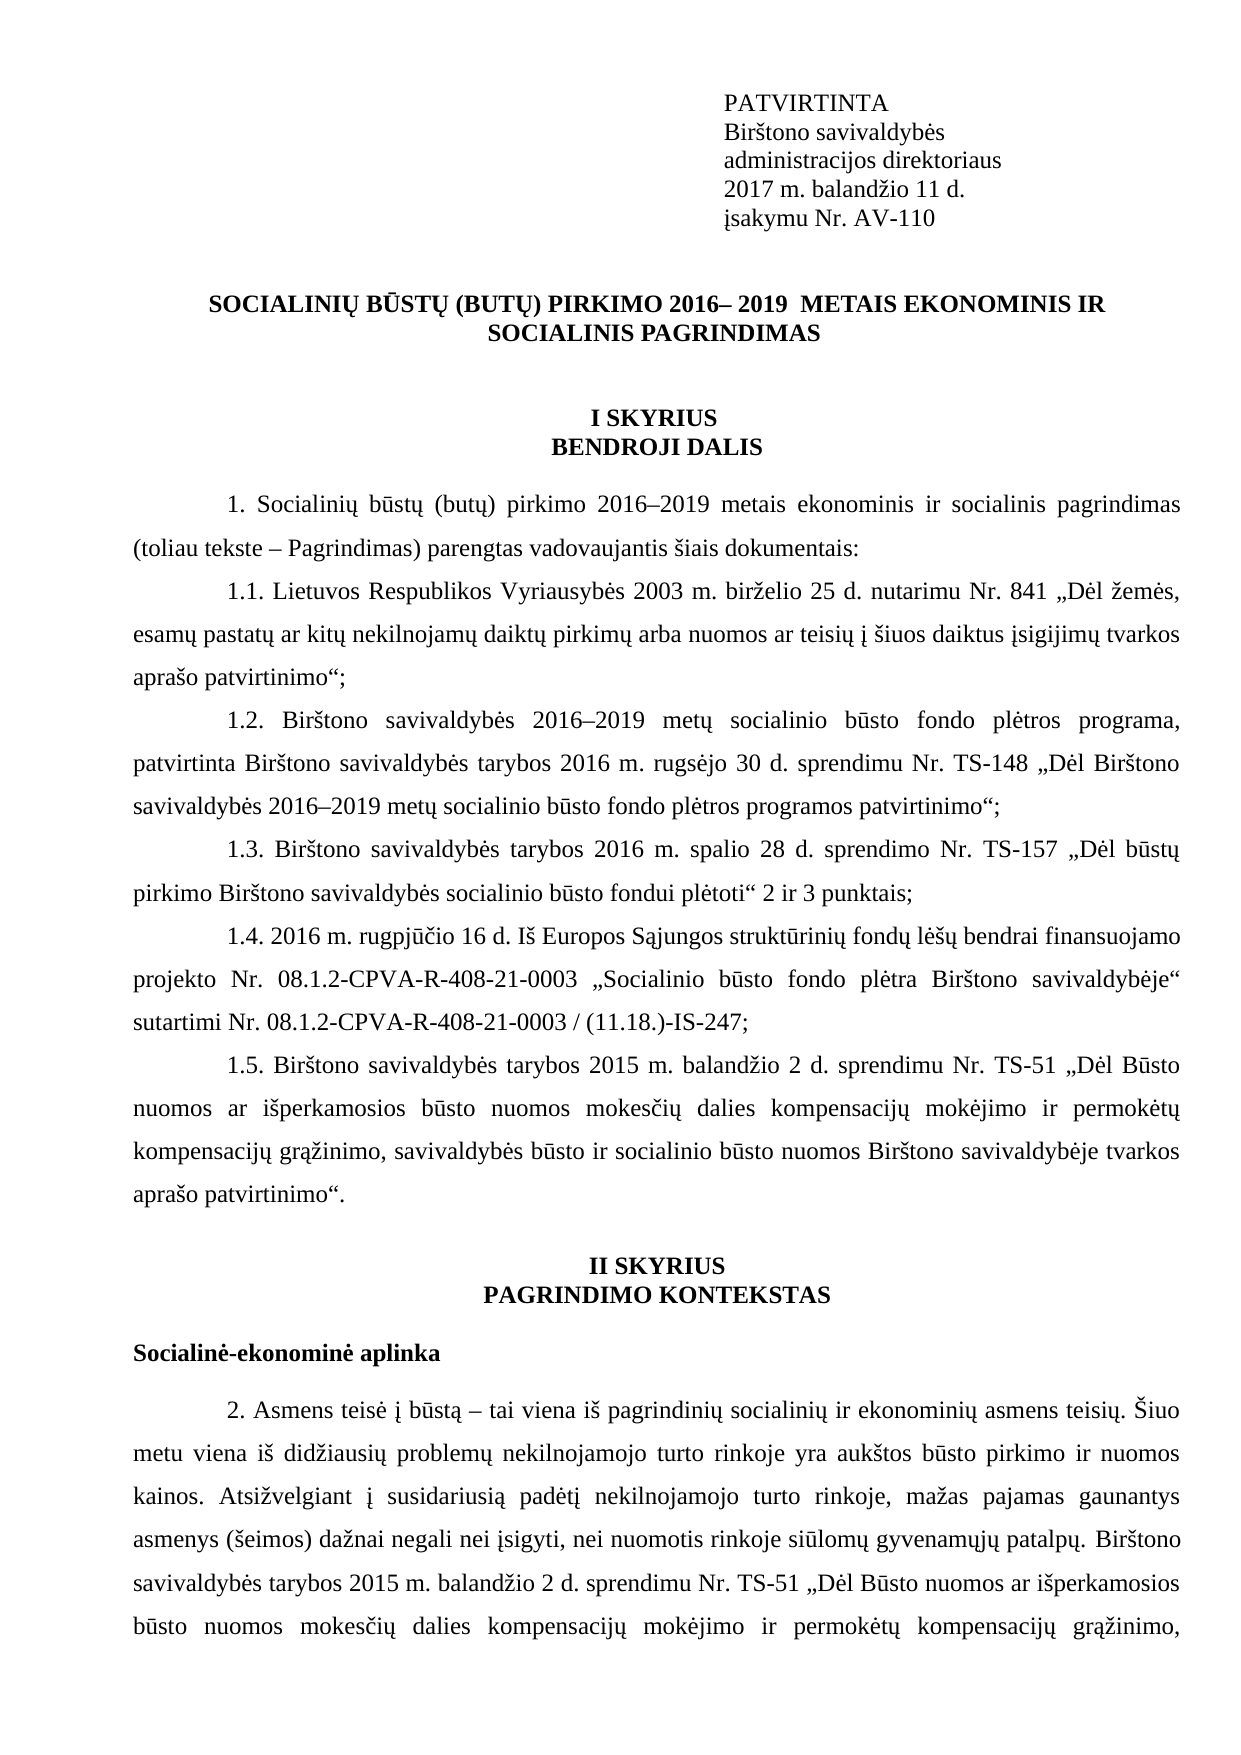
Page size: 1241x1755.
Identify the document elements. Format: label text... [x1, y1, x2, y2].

text I SKYRIUS [133, 403, 1181, 432]
text 1.5. Birštono savivaldybės tarybos 2015 m. balandžio 2 d. sprendimu Nr. TS-51 „Dėl Būsto nuomos ar išperkamosios būsto nuomos mokesčių dalies kompensacijų mokėjimo ir permokėtų kompensacijų grąžinimo, savivaldybės būsto ir socialinio būsto nuomos Birštono savivaldybėje tvarkos aprašo patvirtinimo“. [133, 1050, 1181, 1208]
text BENDROJI DALIS [133, 432, 1181, 461]
text administracijos direktoriaus [133, 145, 1181, 174]
text II SKYRIUS [133, 1251, 1181, 1280]
text 1. Socialinių būstų (butų) pirkimo 2016–2019 metais ekonominis ir socialinis pagrindimas (toliau tekste – Pagrindimas) parengtas vadovaujantis šiais dokumentais: [133, 489, 1181, 561]
text 2017 m. balandžio 11 d. [133, 174, 1181, 203]
text Birštono savivaldybės [133, 117, 1181, 145]
text PAGRINDIMO KONTEKSTAS [133, 1280, 1181, 1309]
text SOCIALINIŲ BŪSTŲ (BUTŲ) PIRKIMO 2016– 2019 METAIS EKONOMINIS IR SOCIALINIS PAGRINDIMAS [133, 289, 1181, 346]
text įsakymu Nr. AV-110 [133, 203, 1181, 232]
text PATVIRTINTA [133, 88, 1181, 117]
text 1.4. 2016 m. rugpjūčio 16 d. Iš Europos Sąjungos struktūrinių fondų lėšų bendrai finansuojamo projekto Nr. 08.1.2-CPVA-R-408-21-0003 „Socialinio būsto fondo plėtra Birštono savivaldybėje“ sutartimi Nr. 08.1.2-CPVA-R-408-21-0003 / (11.18.)-IS-247; [133, 921, 1181, 1036]
text 1.3. Birštono savivaldybės tarybos 2016 m. spalio 28 d. sprendimo Nr. TS-157 „Dėl būstų pirkimo Birštono savivaldybės socialinio būsto fondui plėtoti“ 2 ir 3 punktais; [133, 834, 1181, 906]
text 2. Asmens teisė į būstą – tai viena iš pagrindinių socialinių ir ekonominių asmens teisių. Šiuo metu viena iš didžiausių problemų nekilnojamojo turto rinkoje yra aukštos būsto pirkimo ir nuomos kainos. Atsižvelgiant į susidariusią padėtį nekilnojamojo turto rinkoje, mažas pajamas gaunantys asmenys (šeimos) dažnai negali nei įsigyti, nei nuomotis rinkoje siūlomų gyvenamųjų patalpų. Birštono savivaldybės tarybos 2015 m. balandžio 2 d. sprendimu Nr. TS-51 „Dėl Būsto nuomos ar išperkamosios būsto nuomos mokesčių dalies kompensacijų mokėjimo ir permokėtų kompensacijų grąžinimo, [133, 1395, 1181, 1639]
text Socialinė-ekonominė aplinka [133, 1338, 1181, 1366]
text 1.2. Birštono savivaldybės 2016–2019 metų socialinio būsto fondo plėtros programa, patvirtinta Birštono savivaldybės tarybos 2016 m. rugsėjo 30 d. sprendimu Nr. TS-148 „Dėl Birštono savivaldybės 2016–2019 metų socialinio būsto fondo plėtros programos patvirtinimo“; [133, 705, 1181, 820]
text 1.1. Lietuvos Respublikos Vyriausybės 2003 m. birželio 25 d. nutarimu Nr. 841 „Dėl žemės, esamų pastatų ar kitų nekilnojamų daiktų pirkimų arba nuomos ar teisių į šiuos daiktus įsigijimų tvarkos aprašo patvirtinimo“; [133, 576, 1181, 691]
